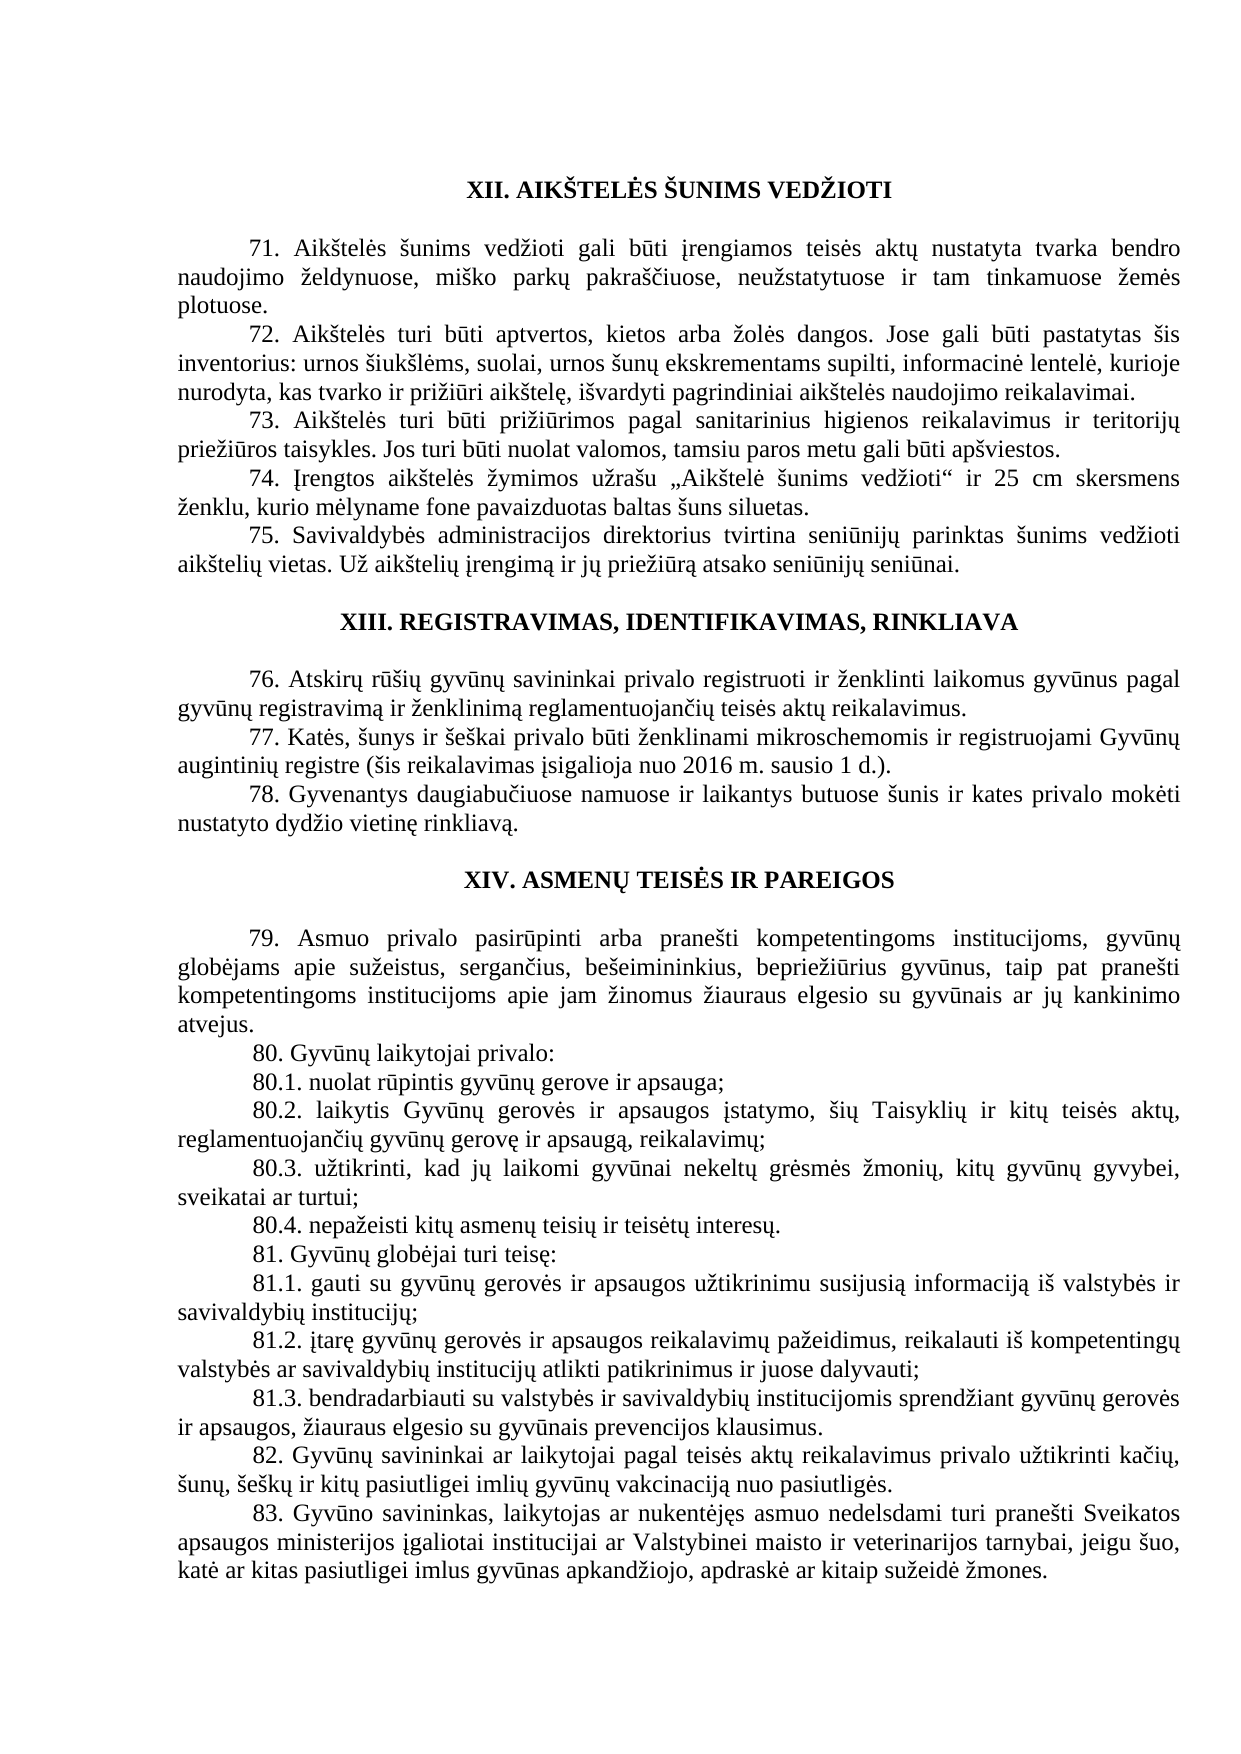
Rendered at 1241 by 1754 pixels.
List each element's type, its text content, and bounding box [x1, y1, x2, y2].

text 81.2. įtarę gyvūnų gerovės ir apsaugos reikalavimų pažeidimus, reikalauti iš kompetentingų valstybės ar savivaldybių institucijų atlikti patikrinimus ir juose dalyvauti; [177, 1326, 1181, 1383]
text XIII. REGISTRAVIMAS, IDENTIFIKAVIMAS, RINKLIAVA [177, 607, 1181, 636]
text 81.1. gauti su gyvūnų gerovės ir apsaugos užtikrinimu susijusią informaciją iš valstybės ir savivaldybių institucijų; [177, 1268, 1181, 1326]
text 74. Įrengtos aikštelės žymimos užrašu „Aikštelė šunims vedžioti“ ir 25 cm skersmens ženklu, kurio mėlyname fone pavaizduotas baltas šuns siluetas. [177, 463, 1181, 521]
text 71. Aikštelės šunims vedžioti gali būti įrengiamos teisės aktų nustatyta tvarka bendro naudojimo želdynuose, miško parkų pakraščiuose, neužstatytuose ir tam tinkamuose žemės plotuose. [177, 233, 1181, 319]
text 77. Katės, šunys ir šeškai privalo būti ženklinami mikroschemomis ir registruojami Gyvūnų augintinių registre (šis reikalavimas įsigalioja nuo 2016 m. sausio 1 d.). [177, 722, 1181, 779]
text 83. Gyvūno savininkas, laikytojas ar nukentėjęs asmuo nedelsdami turi pranešti Sveikatos apsaugos ministerijos įgaliotai institucijai ar Valstybinei maisto ir veterinarijos tarnybai, jeigu šuo, katė ar kitas pasiutligei imlus gyvūnas apkandžiojo, apdraskė ar kitaip sužeidė žmones. [177, 1498, 1181, 1584]
text 80.4. nepažeisti kitų asmenų teisių ir teisėtų interesų. [177, 1211, 1181, 1239]
text 81. Gyvūnų globėjai turi teisę: [177, 1239, 1181, 1268]
text 80.3. užtikrinti, kad jų laikomi gyvūnai nekeltų grėsmės žmonių, kitų gyvūnų gyvybei, sveikatai ar turtui; [177, 1153, 1181, 1211]
text 82. Gyvūnų savininkai ar laikytojai pagal teisės aktų reikalavimus privalo užtikrinti kačių, šunų, šeškų ir kitų pasiutligei imlių gyvūnų vakcinaciją nuo pasiutligės. [177, 1441, 1181, 1498]
text XII. AIKŠTELĖS ŠUNIMS VEDŽIOTI [177, 176, 1181, 204]
text 73. Aikštelės turi būti prižiūrimos pagal sanitarinius higienos reikalavimus ir teritorijų priežiūros taisykles. Jos turi būti nuolat valomos, tamsiu paros metu gali būti apšviestos. [177, 406, 1181, 463]
text 80. Gyvūnų laikytojai privalo: [177, 1038, 1181, 1067]
text 79. Asmuo privalo pasirūpinti arba pranešti kompetentingoms institucijoms, gyvūnų globėjams apie sužeistus, sergančius, bešeimininkius, bepriežiūrius gyvūnus, taip pat pranešti kompetentingoms institucijoms apie jam žinomus žiauraus elgesio su gyvūnais ar jų kankinimo atvejus. [177, 923, 1181, 1038]
text XIV. ASMENŲ TEISĖS IR PAREIGOS [177, 866, 1181, 894]
text 80.1. nuolat rūpintis gyvūnų gerove ir apsauga; [177, 1067, 1181, 1096]
text 78. Gyvenantys daugiabučiuose namuose ir laikantys butuose šunis ir kates privalo mokėti nustatyto dydžio vietinę rinkliavą. [177, 779, 1181, 837]
text 75. Savivaldybės administracijos direktorius tvirtina seniūnijų parinktas šunims vedžioti aikštelių vietas. Už aikštelių įrengimą ir jų priežiūrą atsako seniūnijų seniūnai. [177, 521, 1181, 578]
text 81.3. bendradarbiauti su valstybės ir savivaldybių institucijomis sprendžiant gyvūnų gerovės ir apsaugos, žiauraus elgesio su gyvūnais prevencijos klausimus. [177, 1383, 1181, 1441]
text 76. Atskirų rūšių gyvūnų savininkai privalo registruoti ir ženklinti laikomus gyvūnus pagal gyvūnų registravimą ir ženklinimą reglamentuojančių teisės aktų reikalavimus. [177, 664, 1181, 722]
text 80.2. laikytis Gyvūnų gerovės ir apsaugos įstatymo, šių Taisyklių ir kitų teisės aktų, reglamentuojančių gyvūnų gerovę ir apsaugą, reikalavimų; [177, 1096, 1181, 1153]
text 72. Aikštelės turi būti aptvertos, kietos arba žolės dangos. Jose gali būti pastatytas šis inventorius: urnos šiukšlėms, suolai, urnos šunų ekskrementams supilti, informacinė lentelė, kurioje nurodyta, kas tvarko ir prižiūri aikštelę, išvardyti pagrindiniai aikštelės naudojimo reikalavimai. [177, 319, 1181, 406]
